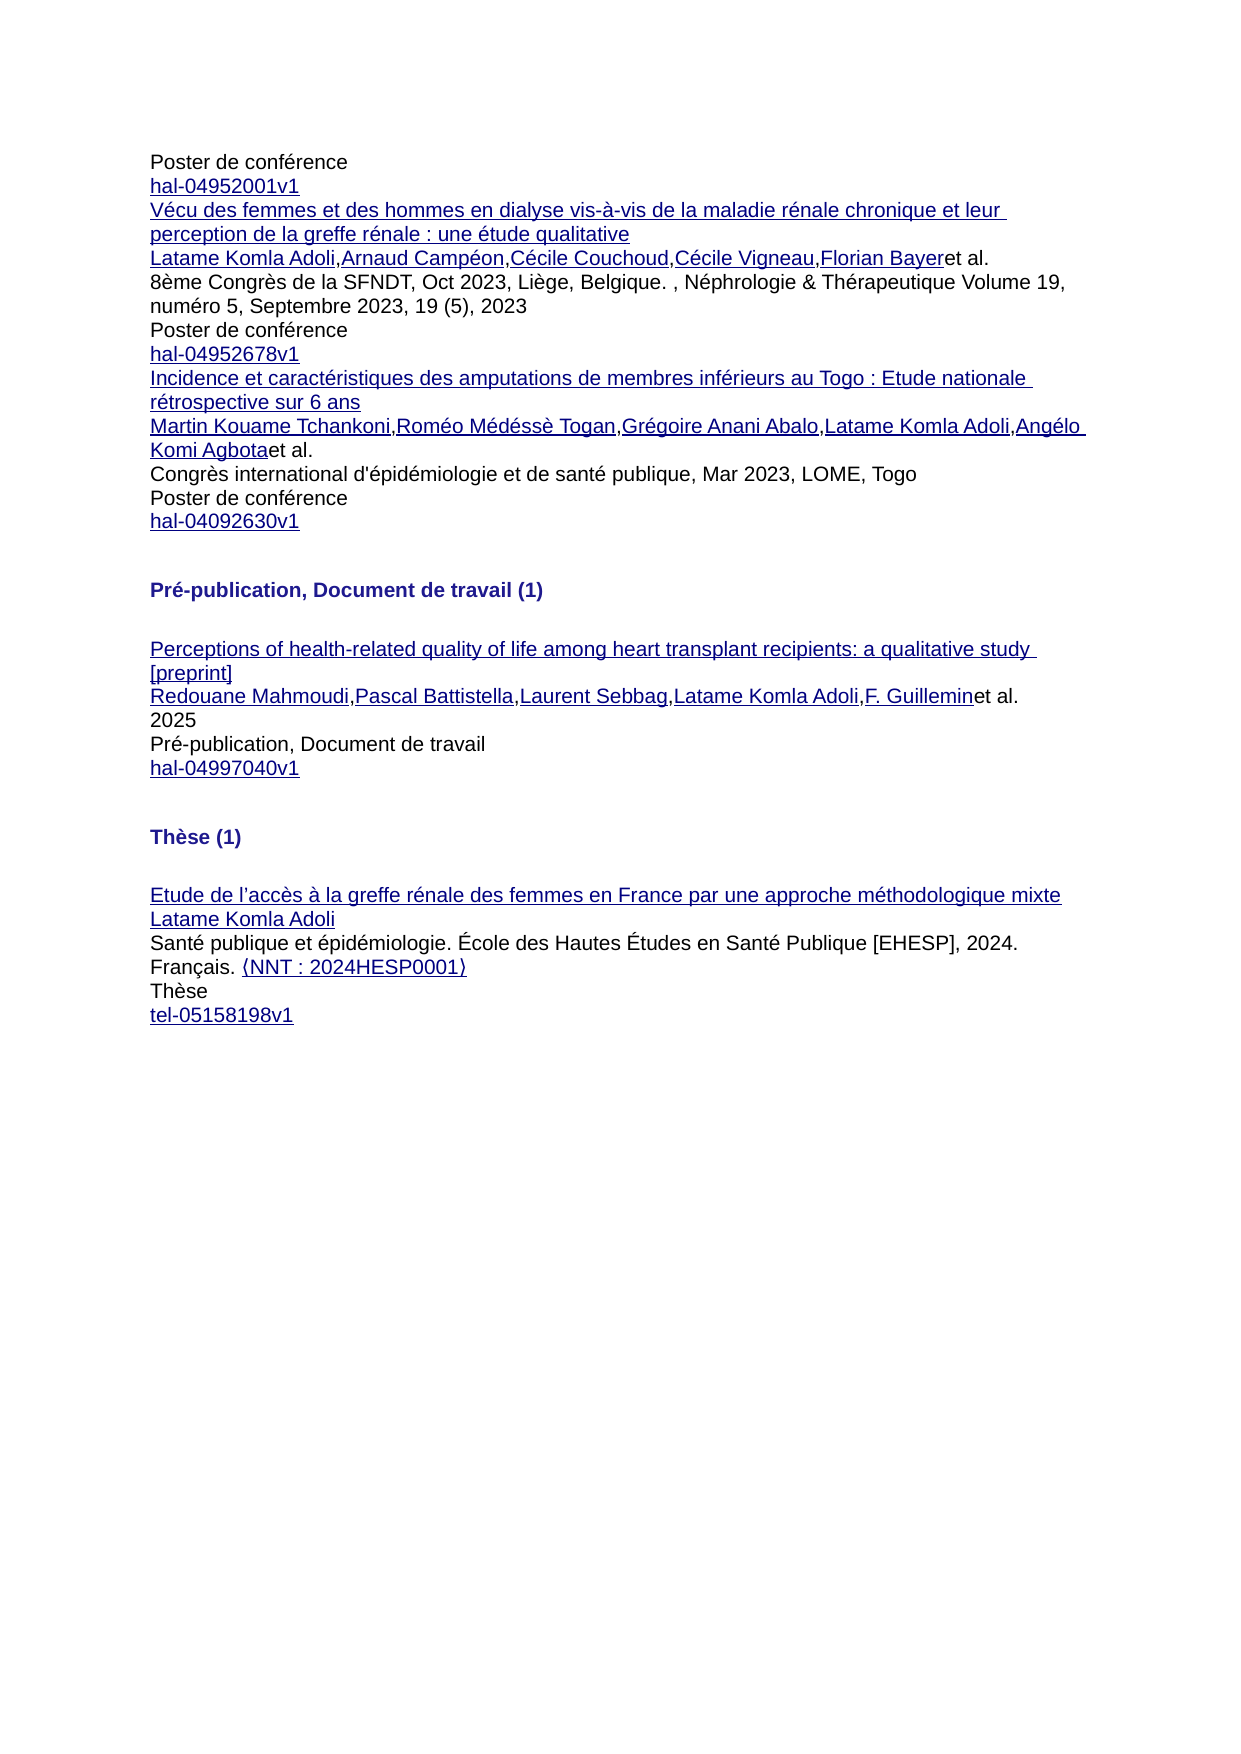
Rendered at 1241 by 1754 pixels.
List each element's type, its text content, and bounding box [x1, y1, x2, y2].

table_header Etude de l’accès à la greffe rénale des femmes en France par une approche méthodologique mixte Latame Komla Adoli Santé publique et épidémiologie. École des Hautes Études en Santé Publique [EHESP], 2024. Français. ⟨NNT : 2024HESP0001⟩ Thèse tel-05158198v1 [150, 883, 1090, 1027]
table_cell Incidence et caractéristiques des amputations de membres inférieurs au Togo : Etude nationale rétrospective sur 6 ans Martin Kouame Tchankoni,Roméo Médéssè Togan,Grégoire Anani Abalo,Latame Komla Adoli,Angélo Komi Agbotaet al. Congrès international d'épidémiologie et de santé publique, Mar 2023, LOME, Togo Poster de conférence hal-04092630v1 [150, 366, 1090, 533]
table_cell Vécu des femmes et des hommes en dialyse vis-à-vis de la maladie rénale chronique et leur perception de la greffe rénale : une étude qualitative Latame Komla Adoli,Arnaud Campéon,Cécile Couchoud,Cécile Vigneau,Florian Bayeret al. 8ème Congrès de la SFNDT, Oct 2023, Liège, Belgique. , Néphrologie & Thérapeutique Volume 19, numéro 5, Septembre 2023, 19 (5), 2023 Poster de conférence hal-04952678v1 [150, 198, 1090, 366]
subtitle Pré-publication, Document de travail (1) [150, 578, 1090, 602]
subtitle Thèse (1) [150, 825, 1090, 849]
table_cell Poster de conférence hal-04952001v1 [150, 150, 1090, 198]
table_header Perceptions of health-related quality of life among heart transplant recipients: a qualitative study [preprint] Redouane Mahmoudi,Pascal Battistella,Laurent Sebbag,Latame Komla Adoli,F. Guilleminet al. 2025 Pré-publication, Document de travail hal-04997040v1 [150, 636, 1090, 780]
